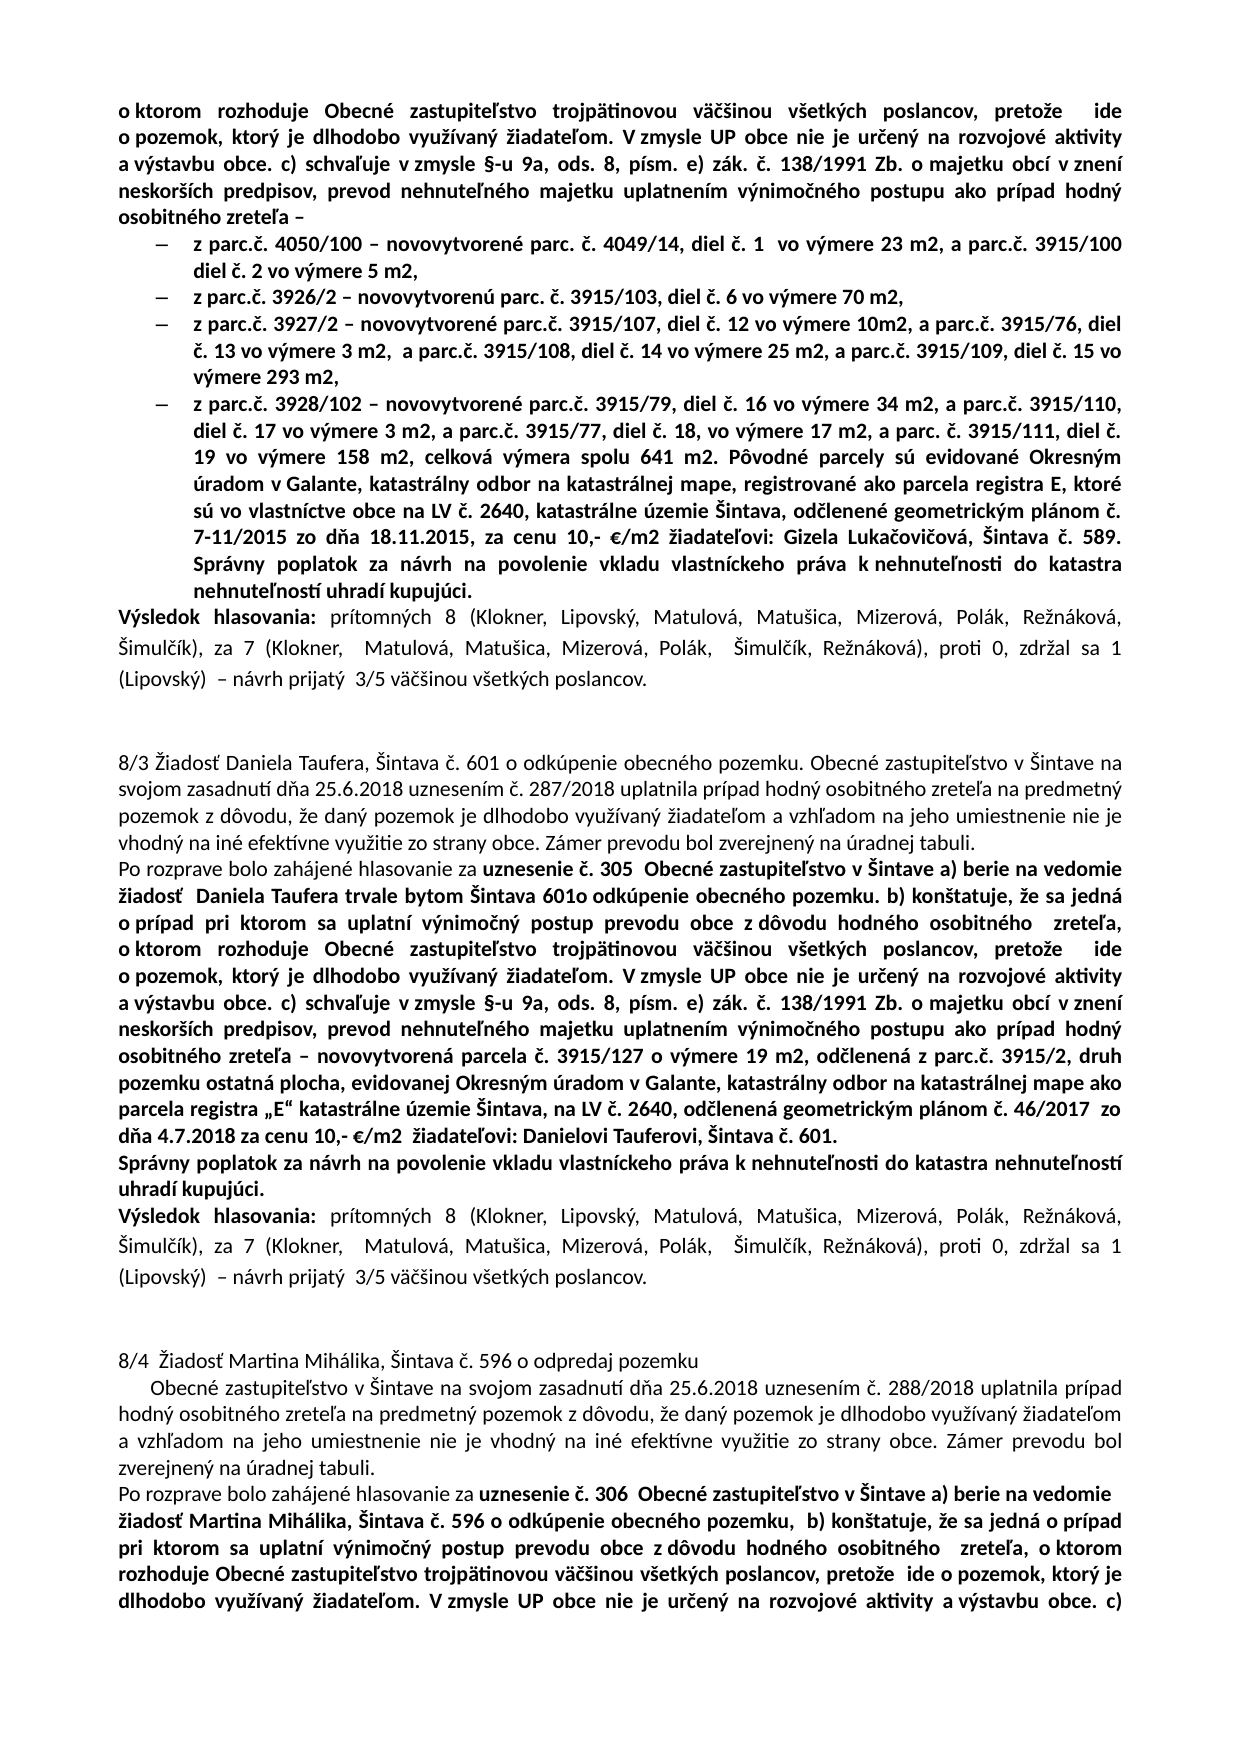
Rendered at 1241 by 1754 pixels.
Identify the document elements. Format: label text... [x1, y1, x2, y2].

list z parc.č. 3928/102 – novovytvorené parc.č. 3915/79, diel č. 16 vo výmere 34 m2, a parc.č. 3915/110, diel č. 17 vo výmere 3 m2, a parc.č. 3915/77, diel č. 18, vo výmere 17 m2, a parc. č. 3915/111, diel č. 19 vo výmere 158 m2, celková výmera spolu 641 m2. Pôvodné parcely sú evidované Okresným úradom v Galante, katastrálny odbor na katastrálnej mape, registrované ako parcela registra E, ktoré sú vo vlastníctve obce na LV č. 2640, katastrálne územie Šintava, odčlenené geometrickým plánom č. 7-11/2015 zo dňa 18.11.2015, za cenu 10,- €/m2 žiadateľovi: Gizela Lukačovičová, Šintava č. 589. Správny poplatok za návrh na povolenie vkladu vlastníckeho práva k nehnuteľnosti do katastra nehnuteľností uhradí kupujúci. [156, 390, 1122, 603]
text o ktorom rozhoduje Obecné zastupiteľstvo trojpätinovou väčšinou všetkých poslancov, pretože ide o pozemok, ktorý je dlhodobo využívaný žiadateľom. V zmysle UP obce nie je určený na rozvojové aktivity a výstavbu obce. c) schvaľuje v zmysle §-u 9a, ods. 8, písm. e) zák. č. 138/1991 Zb. o majetku obcí v znení neskorších predpisov, prevod nehnuteľného majetku uplatnením výnimočného postupu ako prípad hodný osobitného zreteľa – [118, 97, 1122, 230]
text žiadosť Martina Mihálika, Šintava č. 596 o odkúpenie obecného pozemku, b) konštatuje, že sa jedná o prípad pri ktorom sa uplatní výnimočný postup prevodu obce z dôvodu hodného osobitného zreteľa, o ktorom rozhoduje Obecné zastupiteľstvo trojpätinovou väčšinou všetkých poslancov, pretože ide o pozemok, ktorý je dlhodobo využívaný žiadateľom. V zmysle UP obce nie je určený na rozvojové aktivity a výstavbu obce. c) [118, 1507, 1122, 1614]
text 8/4 Žiadosť Martina Mihálika, Šintava č. 596 o odpredaj pozemku [118, 1347, 1122, 1374]
text Po rozprave bolo zahájené hlasovanie za uznesenie č. 305 Obecné zastupiteľstvo v Šintave a) berie na vedomie žiadosť Daniela Taufera trvale bytom Šintava 601o odkúpenie obecného pozemku. b) konštatuje, že sa jedná o prípad pri ktorom sa uplatní výnimočný postup prevodu obce z dôvodu hodného osobitného zreteľa, o ktorom rozhoduje Obecné zastupiteľstvo trojpätinovou väčšinou všetkých poslancov, pretože ide o pozemok, ktorý je dlhodobo využívaný žiadateľom. V zmysle UP obce nie je určený na rozvojové aktivity a výstavbu obce. c) schvaľuje v zmysle §-u 9a, ods. 8, písm. e) zák. č. 138/1991 Zb. o majetku obcí v znení neskorších predpisov, prevod nehnuteľného majetku uplatnením výnimočného postupu ako prípad hodný osobitného zreteľa – novovytvorená parcela č. 3915/127 o výmere 19 m2, odčlenená z parc.č. 3915/2, druh pozemku ostatná plocha, evidovanej Okresným úradom v Galante, katastrálny odbor na katastrálnej mape ako parcela registra „E“ katastrálne územie Šintava, na LV č. 2640, odčlenená geometrickým plánom č. 46/2017 zo dňa 4.7.2018 za cenu 10,- €/m2 žiadateľovi: Danielovi Tauferovi, Šintava č. 601. [118, 855, 1122, 1149]
text Po rozprave bolo zahájené hlasovanie za uznesenie č. 306 Obecné zastupiteľstvo v Šintave a) berie na vedomie [118, 1481, 1122, 1507]
list Výsledok hlasovania: prítomných 8 (Klokner, Lipovský, Matulová, Matušica, Mizerová, Polák, Režnáková, Šimulčík), za 7 (Klokner, Matulová, Matušica, Mizerová, Polák, Šimulčík, Režnáková), proti 0, zdržal sa 1 (Lipovský) – návrh prijatý 3/5 väčšinou všetkých poslancov. [118, 603, 1122, 691]
text Správny poplatok za návrh na povolenie vkladu vlastníckeho práva k nehnuteľnosti do katastra nehnuteľností uhradí kupujúci. [118, 1149, 1122, 1202]
list z parc.č. 4050/100 – novovytvorené parc. č. 4049/14, diel č. 1 vo výmere 23 m2, a parc.č. 3915/100 diel č. 2 vo výmere 5 m2, [156, 230, 1122, 283]
text 8/3 Žiadosť Daniela Taufera, Šintava č. 601 o odkúpenie obecného pozemku. Obecné zastupiteľstvo v Šintave na svojom zasadnutí dňa 25.6.2018 uznesením č. 287/2018 uplatnila prípad hodný osobitného zreteľa na predmetný pozemok z dôvodu, že daný pozemok je dlhodobo využívaný žiadateľom a vzhľadom na jeho umiestnenie nie je vhodný na iné efektívne využitie zo strany obce. Zámer prevodu bol zverejnený na úradnej tabuli. [118, 749, 1122, 855]
text Obecné zastupiteľstvo v Šintave na svojom zasadnutí dňa 25.6.2018 uznesením č. 288/2018 uplatnila prípad hodný osobitného zreteľa na predmetný pozemok z dôvodu, že daný pozemok je dlhodobo využívaný žiadateľom a vzhľadom na jeho umiestnenie nie je vhodný na iné efektívne využitie zo strany obce. Zámer prevodu bol zverejnený na úradnej tabuli. [118, 1374, 1122, 1481]
list Výsledok hlasovania: prítomných 8 (Klokner, Lipovský, Matulová, Matušica, Mizerová, Polák, Režnáková, Šimulčík), za 7 (Klokner, Matulová, Matušica, Mizerová, Polák, Šimulčík, Režnáková), proti 0, zdržal sa 1 (Lipovský) – návrh prijatý 3/5 väčšinou všetkých poslancov. [118, 1202, 1122, 1290]
list z parc.č. 3927/2 – novovytvorené parc.č. 3915/107, diel č. 12 vo výmere 10m2, a parc.č. 3915/76, diel č. 13 vo výmere 3 m2, a parc.č. 3915/108, diel č. 14 vo výmere 25 m2, a parc.č. 3915/109, diel č. 15 vo výmere 293 m2, [156, 310, 1122, 390]
list z parc.č. 3926/2 – novovytvorenú parc. č. 3915/103, diel č. 6 vo výmere 70 m2, [156, 283, 1122, 310]
